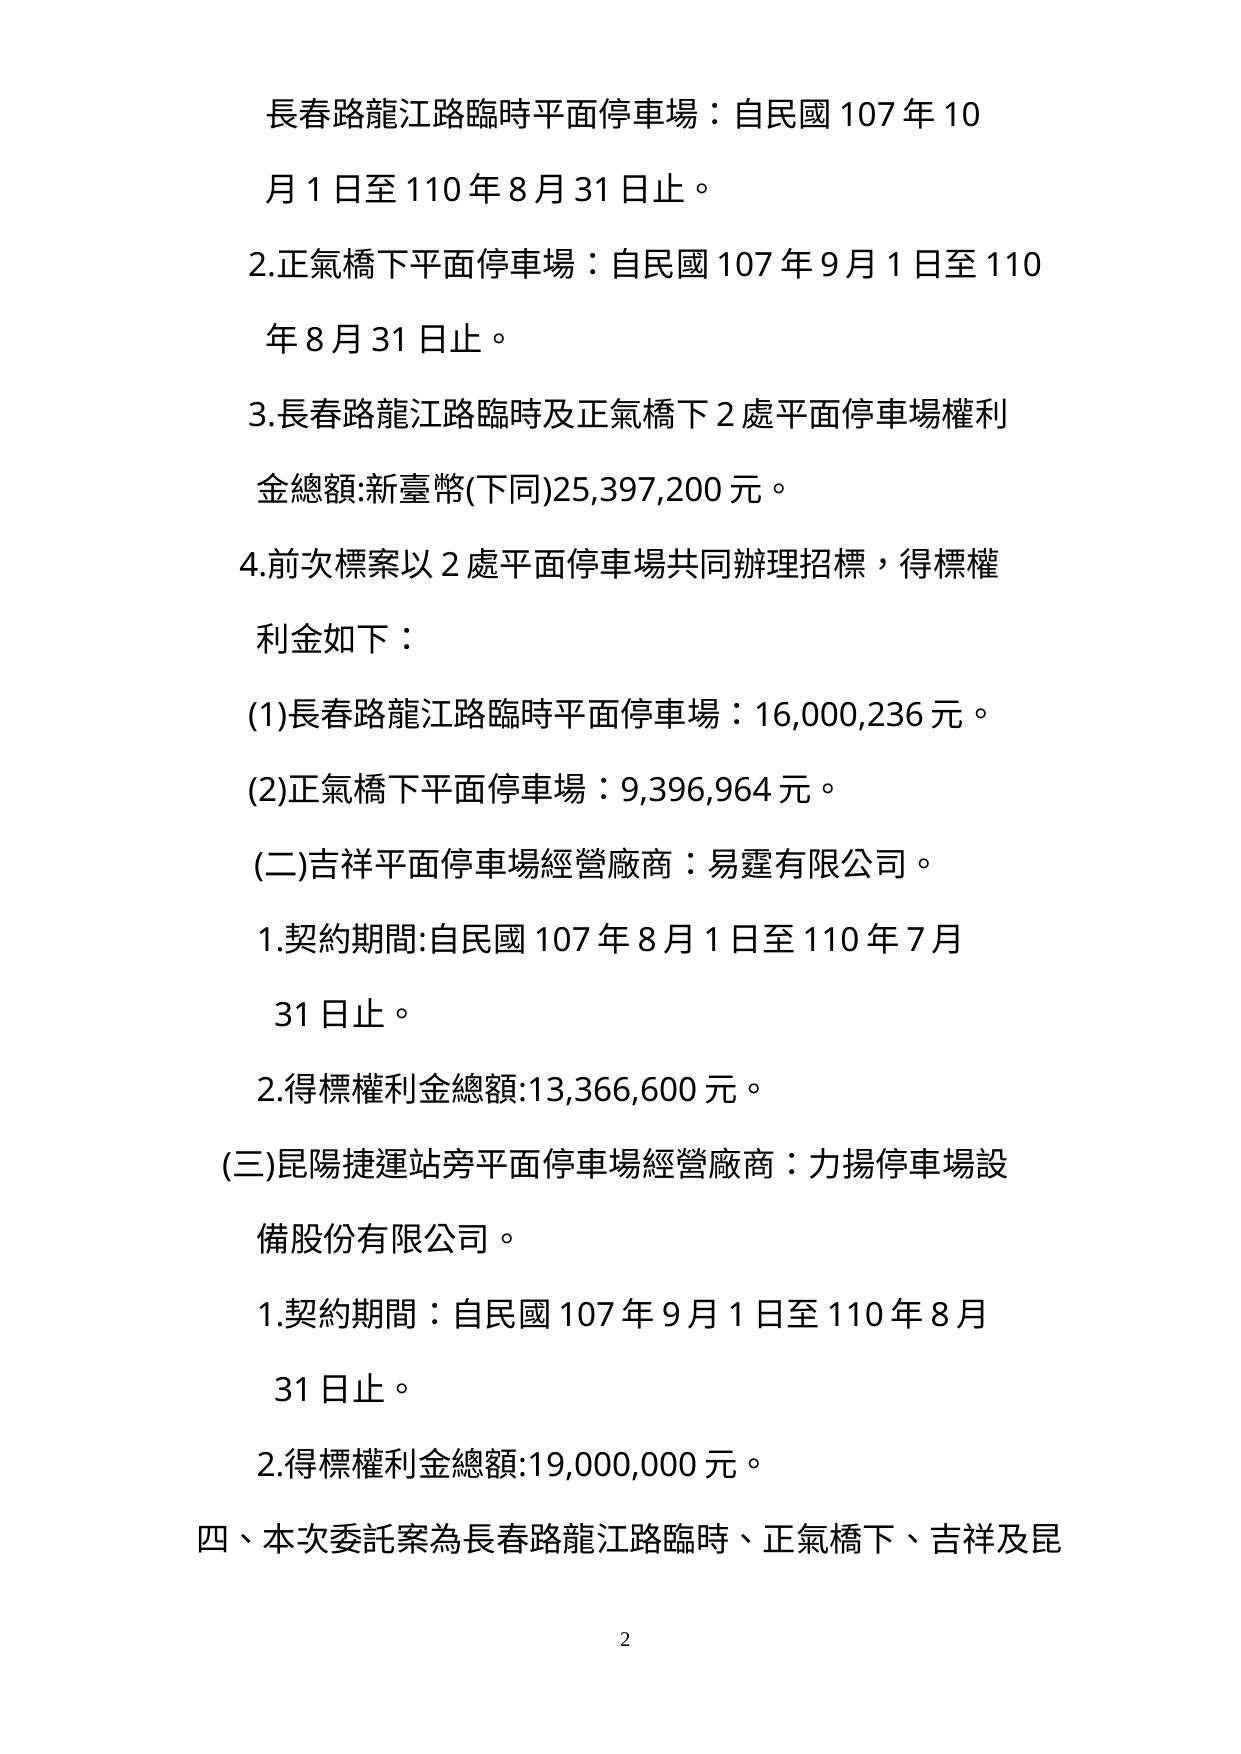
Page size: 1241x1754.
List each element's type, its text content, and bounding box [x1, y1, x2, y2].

text 月1日至110年8月31日止。 [187, 149, 1063, 224]
text 四、本次委託案為長春路龍江路臨時、正氣橋下、吉祥及昆 [187, 1499, 1063, 1574]
text 31日止。 [187, 974, 1063, 1049]
text 2.得標權利金總額:19,000,000元。 [187, 1424, 1063, 1499]
text (二)吉祥平面停車場經營廠商：易霆有限公司。 [187, 824, 1063, 899]
text 備股份有限公司。 [187, 1199, 1063, 1274]
text 31日止。 [187, 1349, 1063, 1424]
text 利金如下： [187, 599, 1063, 674]
text 1.契約期間：自民國107年9月1日至110年8月 [187, 1274, 1063, 1349]
text 長春路龍江路臨時平面停車場：自民國107年10 [187, 74, 1063, 149]
text (2)正氣橋下平面停車場：9,396,964元。 [187, 749, 1063, 824]
text 年8月31日止。 [187, 299, 1063, 374]
text 4.前次標案以2處平面停車場共同辦理招標，得標權 [187, 524, 1063, 599]
text 2.得標權利金總額:13,366,600元。 [187, 1049, 1063, 1124]
text 金總額:新臺幣(下同)25,397,200元。 [187, 449, 1063, 524]
text 2.正氣橋下平面停車場：自民國107年9月1日至110 [187, 224, 1063, 299]
text 3.長春路龍江路臨時及正氣橋下2處平面停車場權利 [187, 374, 1063, 449]
text 1.契約期間:自民國107年8月1日至110年7月 [187, 899, 1063, 974]
text (三)昆陽捷運站旁平面停車場經營廠商：力揚停車場設 [187, 1124, 1063, 1199]
text (1)長春路龍江路臨時平面停車場：16,000,236元。 [187, 674, 1063, 749]
